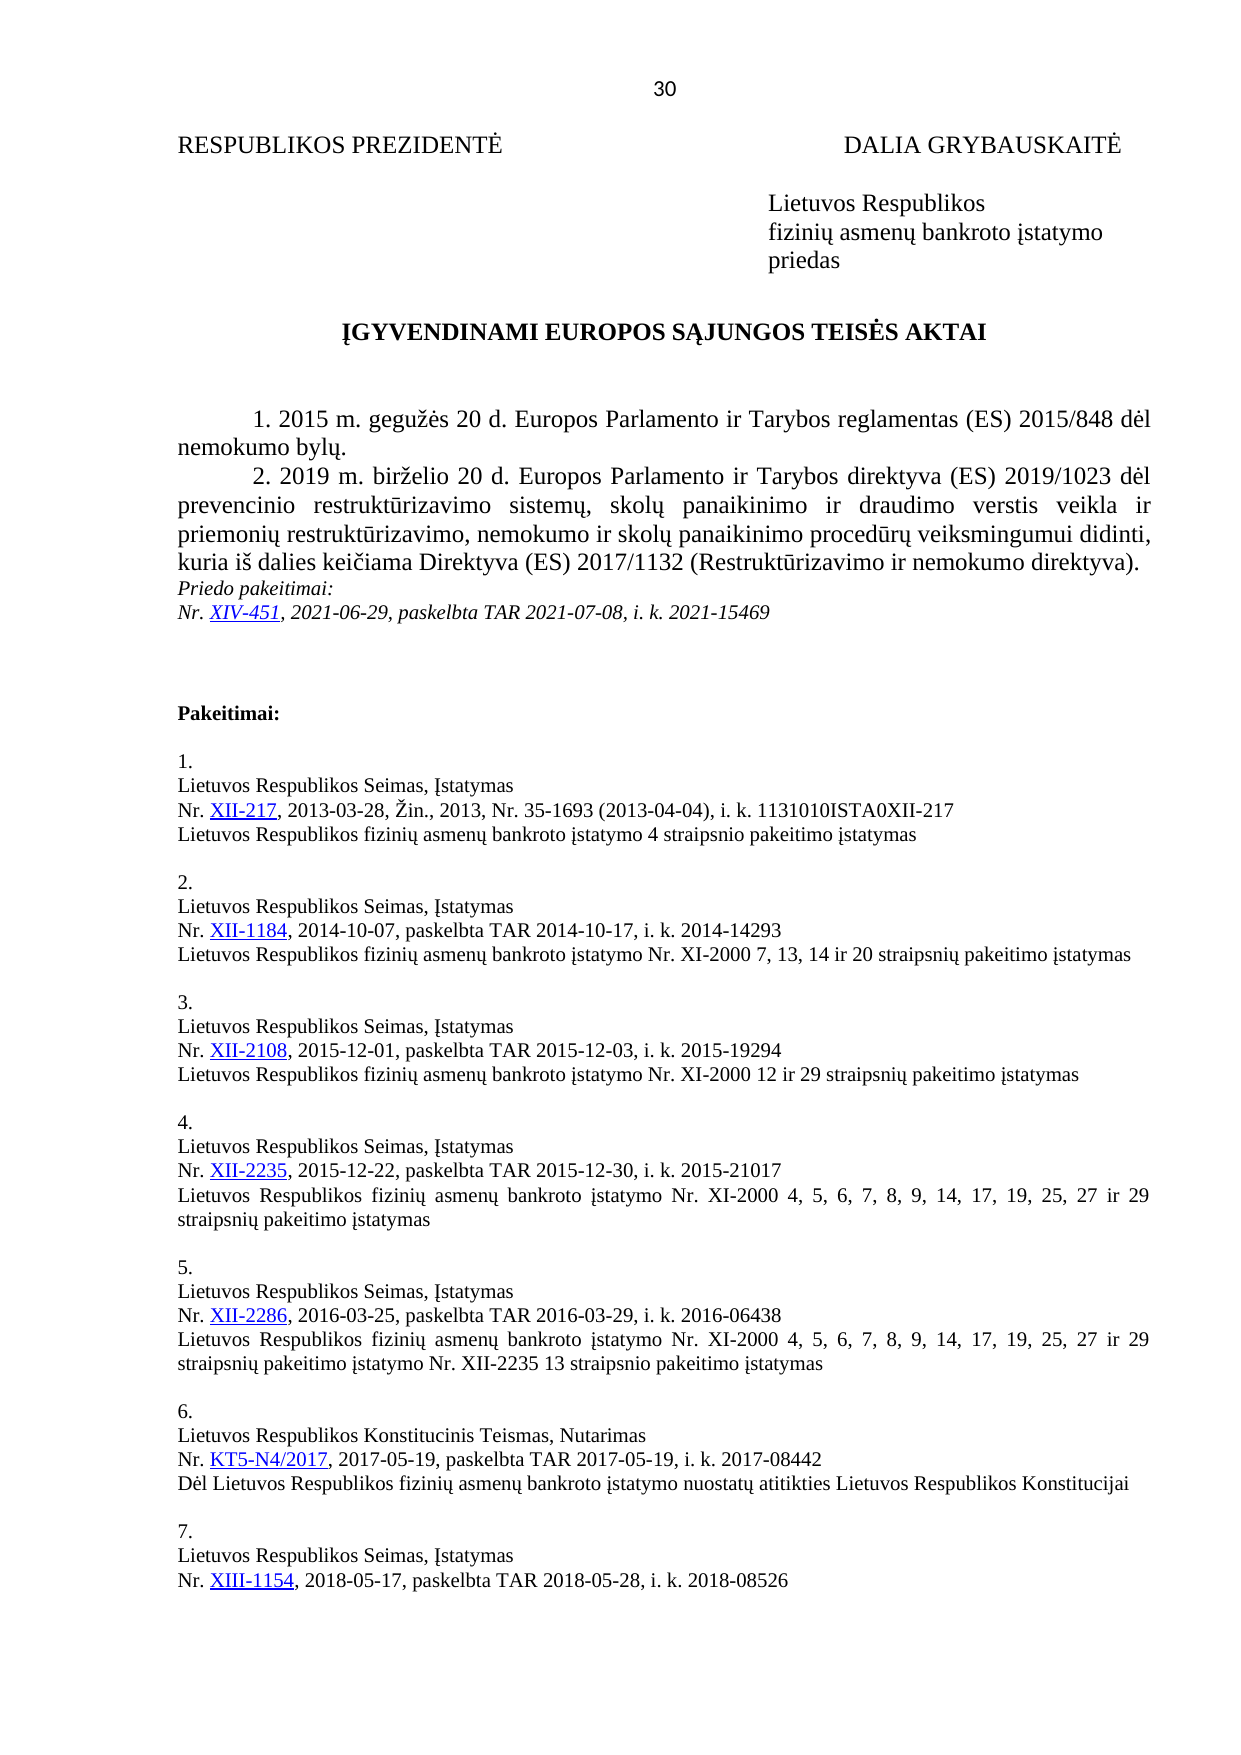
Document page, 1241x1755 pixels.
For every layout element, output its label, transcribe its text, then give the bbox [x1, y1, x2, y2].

text 6. [177, 1399, 1152, 1423]
text Lietuvos Respublikos fizinių asmenų bankroto įstatymo Nr. XI-2000 12 ir 29 straipsnių pakeitimo įstatymas [177, 1062, 1152, 1086]
text 5. [177, 1255, 1152, 1279]
text fizinių asmenų bankroto įstatymo [177, 217, 1152, 246]
text Lietuvos Respublikos fizinių asmenų bankroto įstatymo Nr. XI-2000 7, 13, 14 ir 20 straipsnių pakeitimo įstatymas [177, 942, 1152, 966]
text Pakeitimai: [177, 701, 1152, 725]
text Lietuvos Respublikos Konstitucinis Teismas, Nutarimas [177, 1423, 1152, 1447]
text 7. [177, 1519, 1152, 1543]
text 4. [177, 1110, 1152, 1134]
text Nr. XII-217, 2013-03-28, Žin., 2013, Nr. 35-1693 (2013-04-04), i. k. 1131010ISTA0XII-217 [177, 797, 1152, 822]
text Lietuvos Respublikos Seimas, Įstatymas [177, 894, 1152, 918]
text Nr. XIII-1154, 2018-05-17, paskelbta TAR 2018-05-28, i. k. 2018-08526 [177, 1567, 1152, 1592]
text Nr. XII-1184, 2014-10-07, paskelbta TAR 2014-10-17, i. k. 2014-14293 [177, 918, 1152, 942]
text Lietuvos Respublikos Seimas, Įstatymas [177, 1134, 1152, 1158]
text Dėl Lietuvos Respublikos fizinių asmenų bankroto įstatymo nuostatų atitikties Lietuvos Respublikos Konstitucijai [177, 1471, 1152, 1495]
text Nr. XII-2286, 2016-03-25, paskelbta TAR 2016-03-29, i. k. 2016-06438 [177, 1303, 1152, 1327]
text Lietuvos Respublikos Seimas, Įstatymas [177, 1014, 1152, 1038]
text Priedo pakeitimai: [177, 576, 1152, 600]
text 2. 2019 m. birželio 20 d. Europos Parlamento ir Tarybos direktyva (ES) 2019/1023 dėl prevencinio restruktūrizavimo sistemų, skolų panaikinimo ir draudimo verstis veikla ir priemonių restruktūrizavimo, nemokumo ir skolų panaikinimo procedūrų veiksmingumui didinti, kuria iš dalies keičiama Direktyva (ES) 2017/1132 (Restruktūrizavimo ir nemokumo direktyva). [177, 461, 1152, 576]
text Lietuvos Respublikos Seimas, Įstatymas [177, 1279, 1152, 1303]
text Nr. XII-2108, 2015-12-01, paskelbta TAR 2015-12-03, i. k. 2015-19294 [177, 1038, 1152, 1062]
text 2. [177, 870, 1152, 894]
text Lietuvos Respublikos fizinių asmenų bankroto įstatymo Nr. XI-2000 4, 5, 6, 7, 8, 9, 14, 17, 19, 25, 27 ir 29 straipsnių pakeitimo įstatymo Nr. XII-2235 13 straipsnio pakeitimo įstatymas [177, 1327, 1152, 1375]
text Lietuvos Respublikos fizinių asmenų bankroto įstatymo 4 straipsnio pakeitimo įstatymas [177, 822, 1152, 846]
text Lietuvos Respublikos [177, 188, 1152, 217]
text Lietuvos Respublikos Seimas, Įstatymas [177, 1543, 1152, 1567]
text RESPUBLIKOS PREZIDENTĖ DALIA GRYBAUSKAITĖ [177, 131, 1152, 159]
text 1. [177, 749, 1152, 773]
text 1. 2015 m. gegužės 20 d. Europos Parlamento ir Tarybos reglamentas (ES) 2015/848 dėl nemokumo bylų. [177, 404, 1152, 461]
text ĮGYVENDINAMI EUROPOS SĄJUNGOS TEISĖS AKTAI [177, 317, 1152, 346]
text Lietuvos Respublikos fizinių asmenų bankroto įstatymo Nr. XI-2000 4, 5, 6, 7, 8, 9, 14, 17, 19, 25, 27 ir 29 straipsnių pakeitimo įstatymas [177, 1182, 1152, 1231]
text 3. [177, 990, 1152, 1014]
text Nr. KT5-N4/2017, 2017-05-19, paskelbta TAR 2017-05-19, i. k. 2017-08442 [177, 1447, 1152, 1471]
text Lietuvos Respublikos Seimas, Įstatymas [177, 773, 1152, 797]
text Nr. XII-2235, 2015-12-22, paskelbta TAR 2015-12-30, i. k. 2015-21017 [177, 1158, 1152, 1182]
text priedas [177, 246, 1152, 274]
text Nr. XIV-451, 2021-06-29, paskelbta TAR 2021-07-08, i. k. 2021-15469 [177, 600, 1152, 624]
